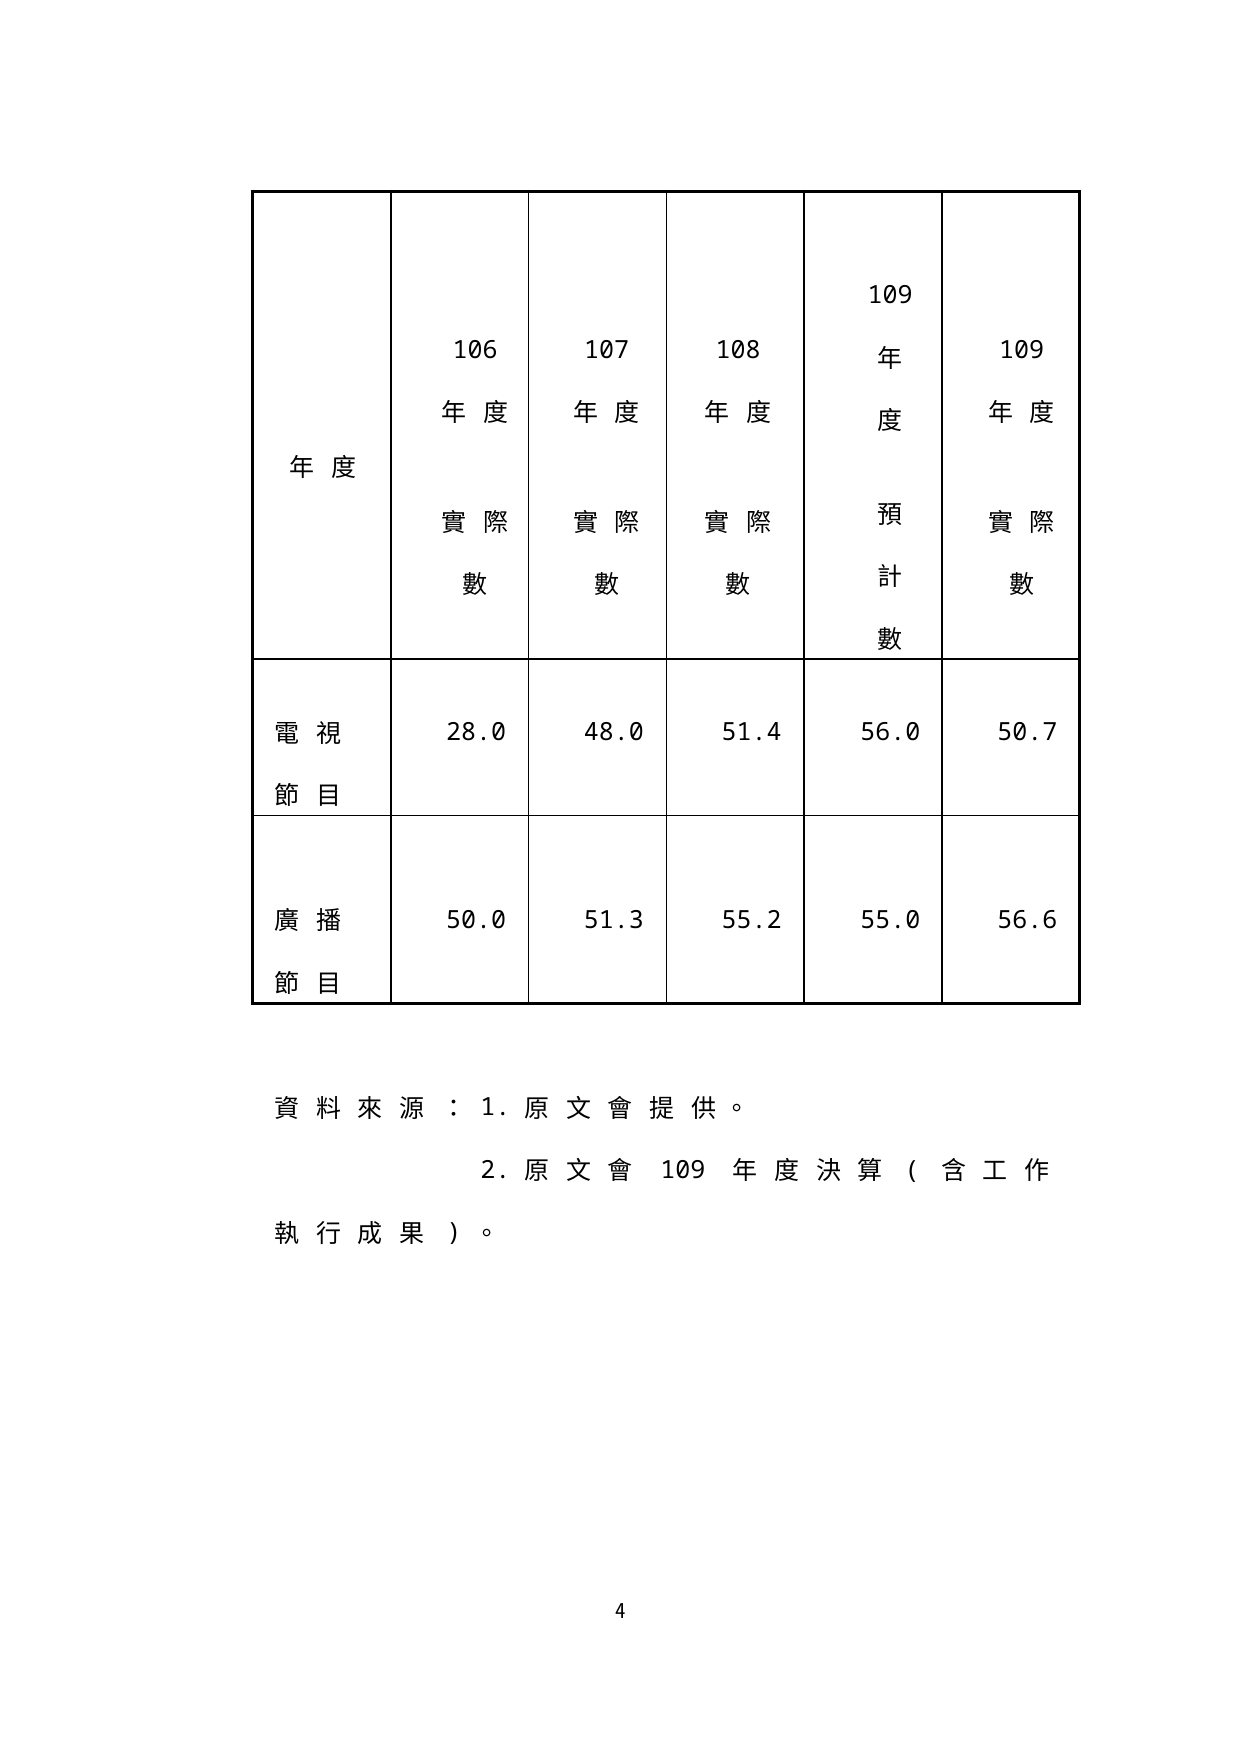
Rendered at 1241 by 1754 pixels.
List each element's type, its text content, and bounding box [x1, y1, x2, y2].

table_header 107年度 實際數 [529, 193, 666, 658]
table_header 106年度 實際數 [392, 193, 528, 658]
table_cell 55.2 [667, 816, 803, 1002]
text 2.原文會109年度決算(含工作執行成果)。 [242, 1127, 1058, 1252]
table_cell 50.7 [943, 660, 1078, 814]
table_cell 廣播節目 [254, 816, 390, 1002]
table_cell 51.4 [667, 660, 803, 814]
table_cell 28.0 [392, 660, 528, 814]
table_cell 電視節目 [254, 660, 390, 814]
table_header 109年度 實際數 [943, 193, 1078, 658]
table_cell 50.0 [392, 816, 528, 1002]
table_header 109年度 預計數 [805, 193, 941, 658]
text 資料來源：1.原文會提供。 [242, 1064, 1058, 1127]
table_header 年度 [254, 193, 390, 658]
table_header 108年度 實際數 [667, 193, 803, 658]
table_cell 55.0 [805, 816, 941, 1002]
table_cell 51.3 [529, 816, 666, 1002]
table_cell 48.0 [529, 660, 666, 814]
table_cell 56.0 [805, 660, 941, 814]
table_cell 56.6 [943, 816, 1078, 1002]
